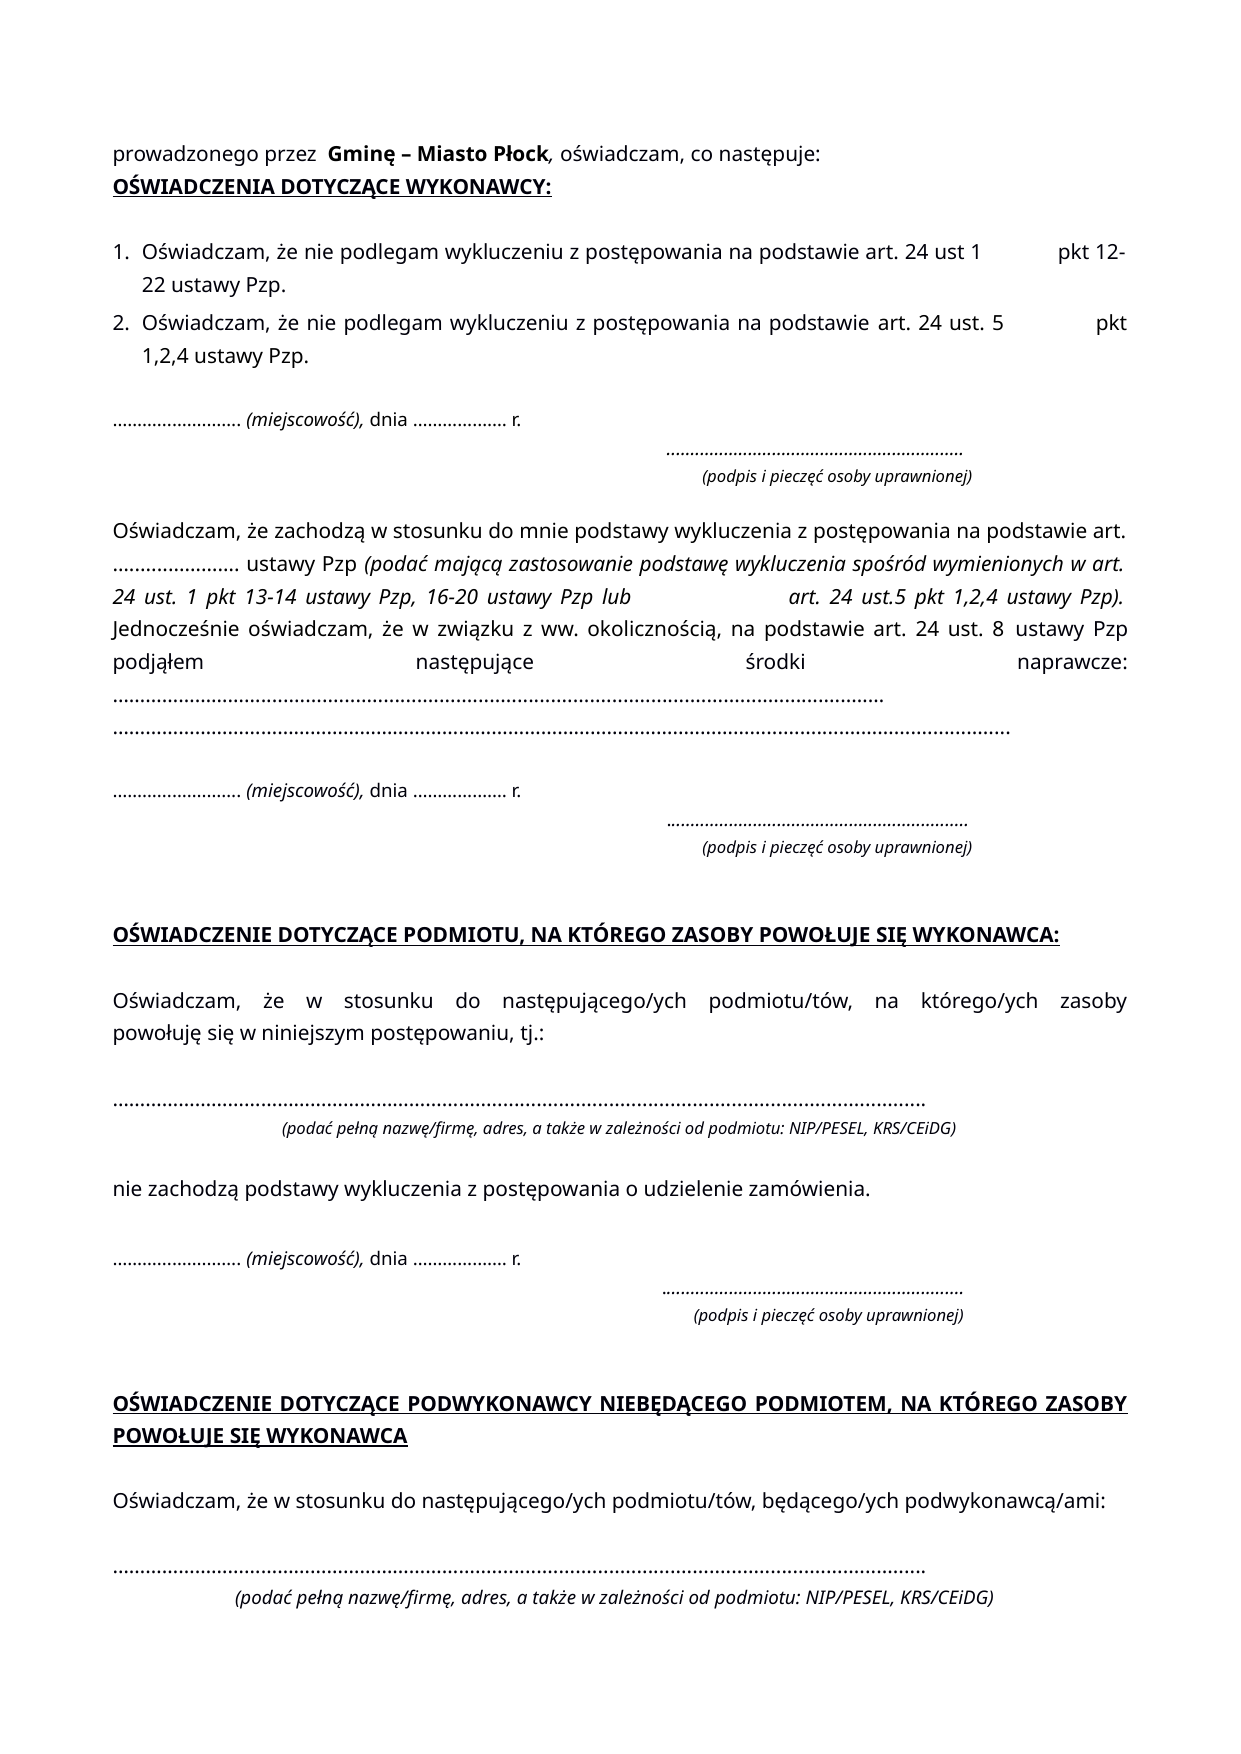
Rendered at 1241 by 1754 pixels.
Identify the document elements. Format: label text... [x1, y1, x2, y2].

text POWOŁUJE SIĘ WYKONAWCA [112, 1414, 1128, 1450]
text …………………………………………………………………………………………..………….................………..................... [112, 712, 1128, 741]
text 2. Oświadczam, że nie podlegam wykluczeniu z postępowania na podstawie art. 24 ust. 5 pkt 1,2,4 ustawy Pzp. [112, 308, 1128, 369]
text OŚWIADCZENIA DOTYCZĄCE WYKONAWCY: [112, 172, 1128, 200]
text Oświadczam, że w stosunku do następującego/ych podmiotu/tów, będącego/ych podwykonawcą/ami: [112, 1486, 1128, 1515]
text ………...…….……. (miejscowość), dnia ………….…… r. [112, 777, 1128, 803]
text (podpis i pieczęć osoby uprawnionej) [112, 836, 1128, 859]
text nie zachodzą podstawy wykluczenia z postępowania o udzielenie zamówienia. [112, 1174, 1128, 1203]
text prowadzonego przez Gminę – Miasto Płock, oświadczam, co następuje: [112, 139, 1128, 168]
text …………………………………………………………................................................................................. [112, 1084, 1128, 1112]
text ………...…….……. (miejscowość), dnia ………….…… r. [112, 1245, 1128, 1271]
text 1. Oświadczam, że nie podlegam wykluczeniu z postępowania na podstawie art. 24 ust 1 pkt 12-22 ustawy Pzp. [112, 237, 1128, 298]
text ............................................................... [112, 1275, 1128, 1300]
text (podać pełną nazwę/firmę, adres, a także w zależności od podmiotu: NIP/PESEL, KRS/CEiDG) [112, 1584, 1128, 1610]
text ………...…….……. (miejscowość), dnia ………….…… r. [112, 406, 1128, 432]
text (podpis i pieczęć osoby uprawnionej) [112, 1304, 1128, 1327]
text .............................................................. [112, 435, 1128, 461]
text ............................................................... [112, 807, 1128, 832]
text (podpis i pieczęć osoby uprawnionej) [112, 464, 1128, 487]
text Oświadczam, że zachodzą w stosunku do mnie podstawy wykluczenia z postępowania na podstawie art. …..........………. ustawy Pzp (podać mającą zastosowanie podstawę wykluczenia spośród wymienionych w art. 24 ust. 1 pkt 13-14 ustawy Pzp, 16-20 ustawy Pzp lub art. 24 ust.5 pkt 1,2,4 ustawy Pzp). Jednocześnie oświadczam, że w związku z ww. okolicznością, na podstawie art. 24 ust. 8 ustawy Pzp podjąłem następujące środki naprawcze: ………………………..........................................................................................................…… [112, 517, 1128, 708]
text OŚWIADCZENIE DOTYCZĄCE PODWYKONAWCY NIEBĘDĄCEGO PODMIOTEM, NA KTÓREGO ZASOBY [112, 1389, 1128, 1413]
text OŚWIADCZENIE DOTYCZĄCE PODMIOTU, NA KTÓREGO ZASOBY POWOŁUJE SIĘ WYKONAWCA: [112, 921, 1128, 949]
text …………………………………………………………................................................................................. [112, 1552, 1128, 1580]
text Oświadczam, że w stosunku do następującego/ych podmiotu/tów, na którego/ych zasoby powołuję się w niniejszym postępowaniu, tj.: [112, 986, 1128, 1047]
text (podać pełną nazwę/firmę, adres, a także w zależności od podmiotu: NIP/PESEL, KRS/CEiDG) [112, 1116, 1128, 1139]
